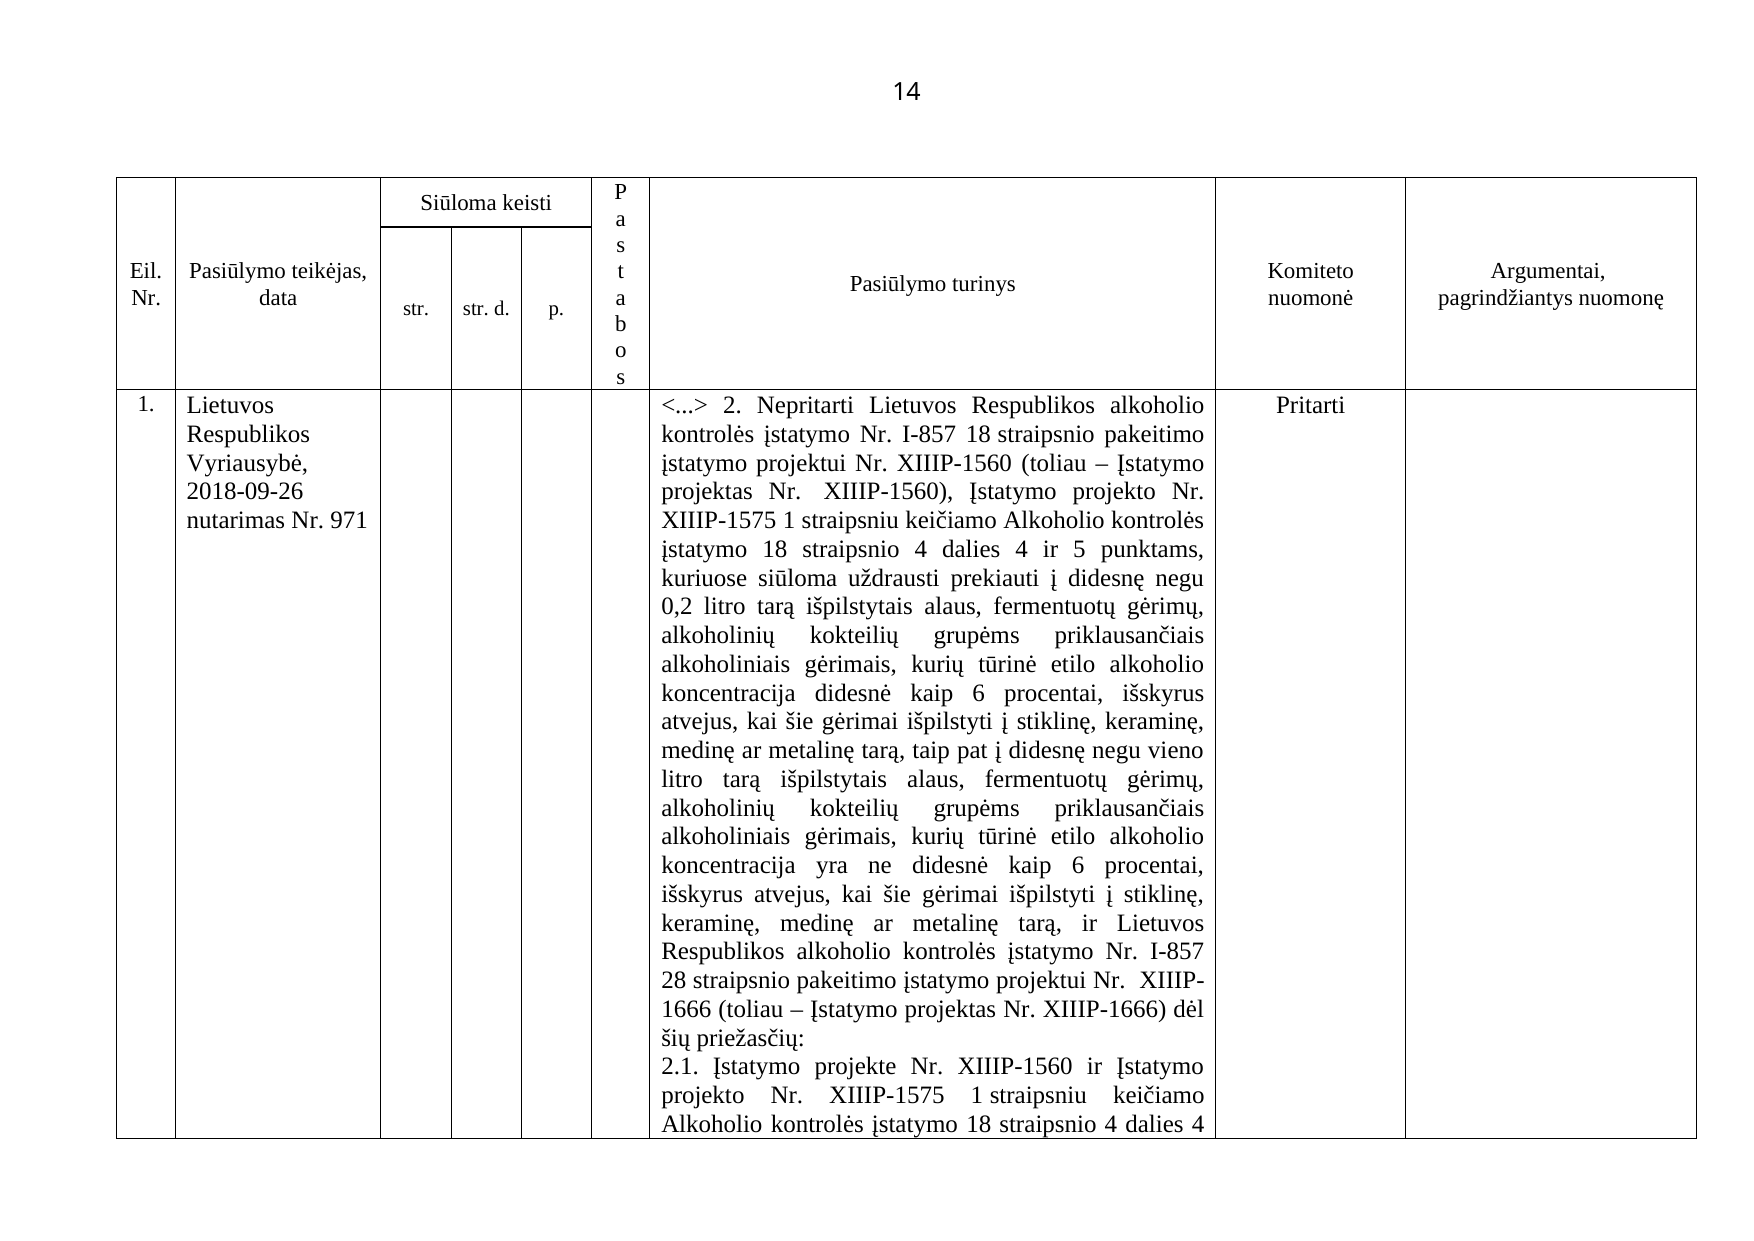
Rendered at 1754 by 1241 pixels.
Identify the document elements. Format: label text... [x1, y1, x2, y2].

table_cell [522, 390, 591, 1138]
table_cell str. d. [452, 228, 521, 389]
table_cell [381, 390, 451, 1138]
table_header Siūloma keisti [381, 178, 591, 226]
table_header Pasiūlymo teikėjas, data [176, 178, 380, 389]
table_header Argumentai, pagrindžiantys nuomonę [1406, 178, 1696, 389]
table_header Pastabos [592, 178, 649, 389]
table_cell Pritarti [1216, 390, 1405, 1138]
table_header Pasiūlymo turinys [650, 178, 1215, 389]
table_cell [592, 390, 649, 1138]
table_cell Lietuvos Respublikos Vyriausybė, 2018-09-26 nutarimas Nr. 971 [176, 390, 380, 1138]
table_cell p. [522, 228, 591, 389]
table_cell [452, 390, 521, 1138]
table_cell 1. [117, 390, 175, 1138]
table_cell <...> 2. Nepritarti Lietuvos Respublikos alkoholio kontrolės įstatymo Nr. I-857 18 straipsnio pakeitimo įstatymo projektui Nr. XIIIP-1560 (toliau – Įstatymo projektas Nr. XIIIP-1560), Įstatymo projekto Nr. XIIIP-1575 1 straipsniu keičiamo Alkoholio kontrolės įstatymo 18 straipsnio 4 dalies 4 ir 5 punktams, kuriuose siūloma uždrausti prekiauti į didesnę negu 0,2 litro tarą išpilstytais alaus, fermentuotų gėrimų, alkoholinių kokteilių grupėms priklausančiais alkoholiniais gėrimais, kurių tūrinė etilo alkoholio koncentracija didesnė kaip 6 procentai, išskyrus atvejus, kai šie gėrimai išpilstyti į stiklinę, keraminę, medinę ar metalinę tarą, taip pat į didesnę negu vieno litro tarą išpilstytais alaus, fermentuotų gėrimų, alkoholinių kokteilių grupėms priklausančiais alkoholiniais gėrimais, kurių tūrinė etilo alkoholio koncentracija yra ne didesnė kaip 6 procentai, išskyrus atvejus, kai šie gėrimai išpilstyti į stiklinę, keraminę, medinę ar metalinę tarą, ir Lietuvos Respublikos alkoholio kontrolės įstatymo Nr. I-857 28 straipsnio pakeitimo įstatymo projektui Nr. XIIIP-1666 (toliau – Įstatymo projektas Nr. XIIIP-1666) dėl šių priežasčių: 2.1. Įstatymo projekte Nr. XIIIP-1560 ir Įstatymo projekto Nr. XIIIP-1575 1 straipsniu keičiamo Alkoholio kontrolės įstatymo 18 straipsnio 4 dalies 4 [650, 390, 1215, 1138]
table_header Komiteto nuomonė [1216, 178, 1405, 389]
table_header Eil. Nr. [117, 178, 175, 389]
table_cell [1406, 390, 1696, 1138]
table_cell str. [381, 228, 451, 389]
